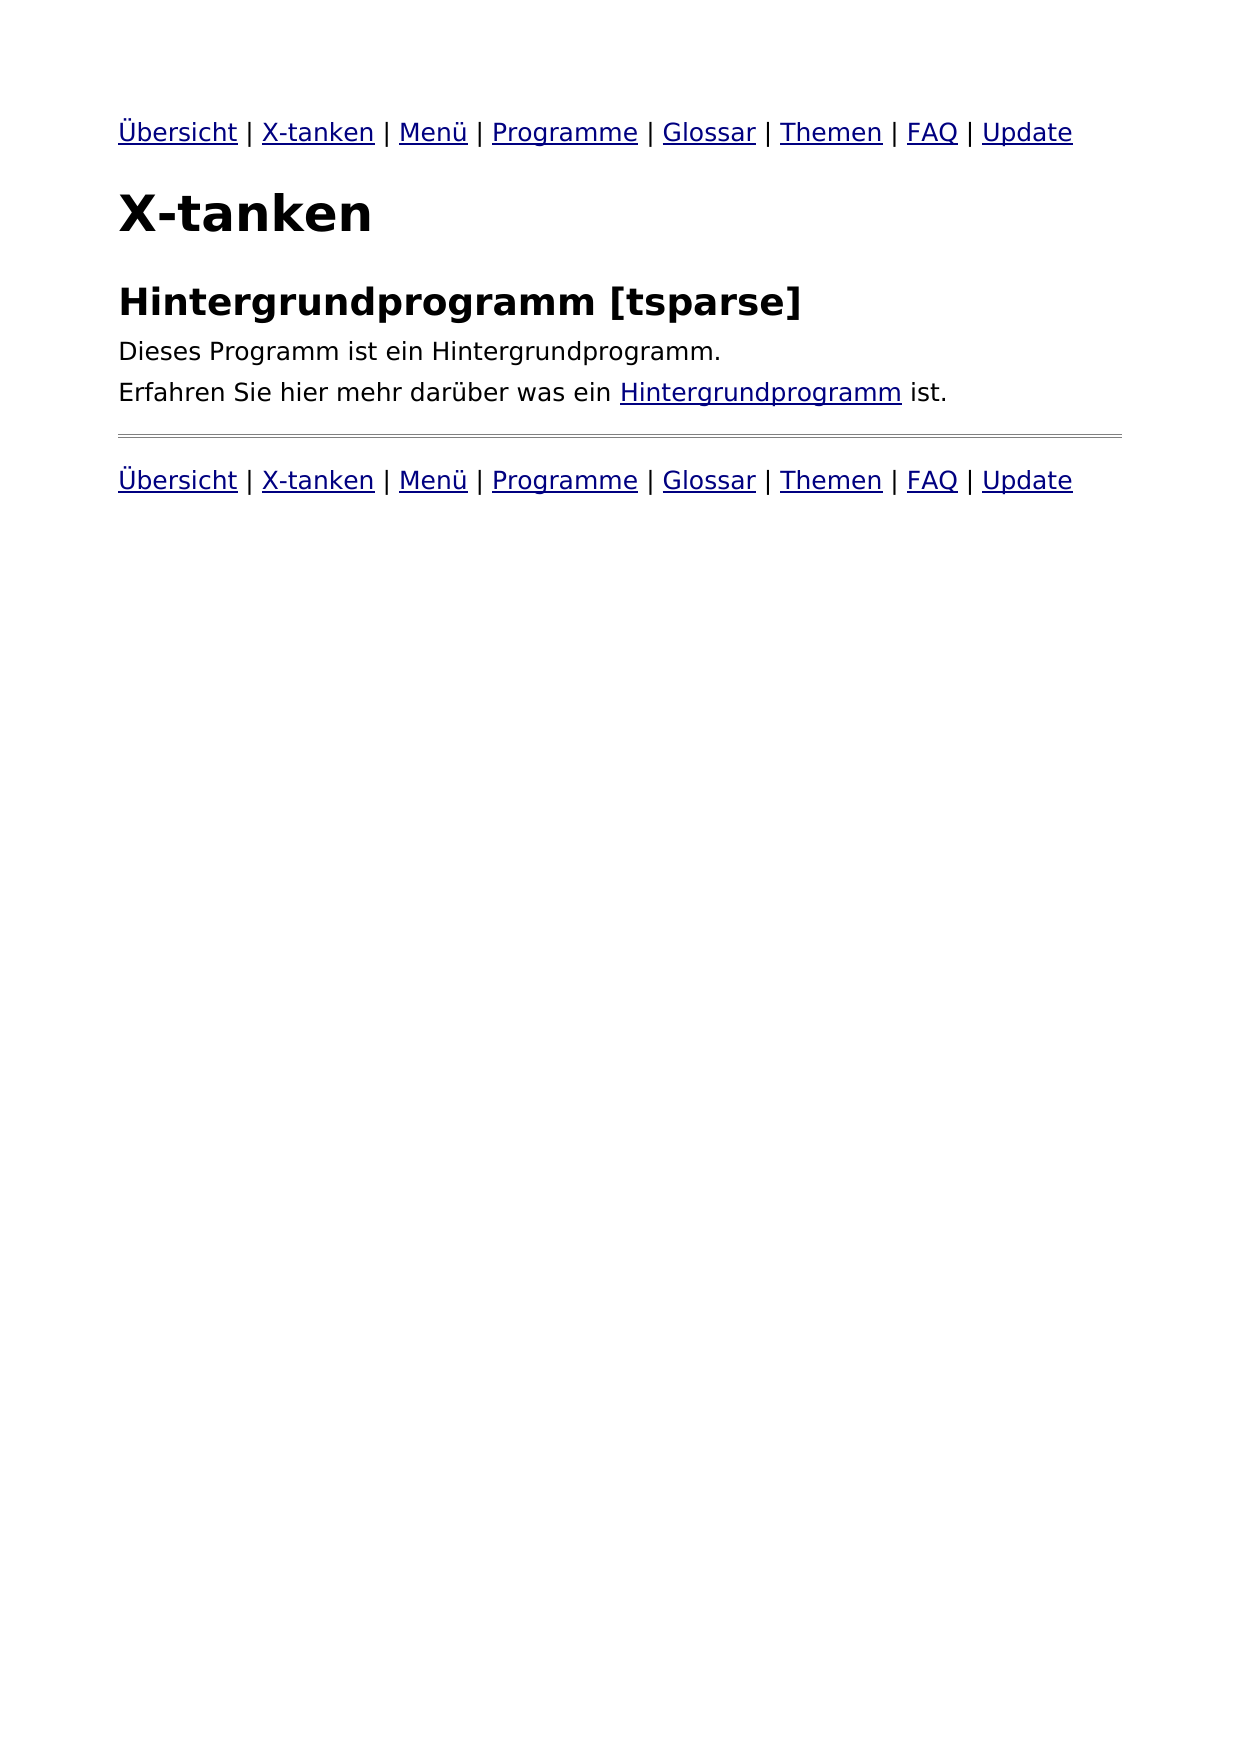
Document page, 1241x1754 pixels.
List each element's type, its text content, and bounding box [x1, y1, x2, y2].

text Erfahren Sie hier mehr darüber was ein Hintergrundprogramm ist. [118, 378, 1122, 407]
text Dieses Programm ist ein Hintergrundprogramm. [118, 337, 1122, 366]
subtitle Hintergrundprogramm [tsparse] [118, 281, 1122, 324]
text Übersicht | X-tanken | Menü | Programme | Glossar | Themen | FAQ | Update [118, 118, 1122, 147]
text Übersicht | X-tanken | Menü | Programme | Glossar | Themen | FAQ | Update [118, 466, 1122, 496]
subtitle X-tanken [118, 185, 1122, 243]
